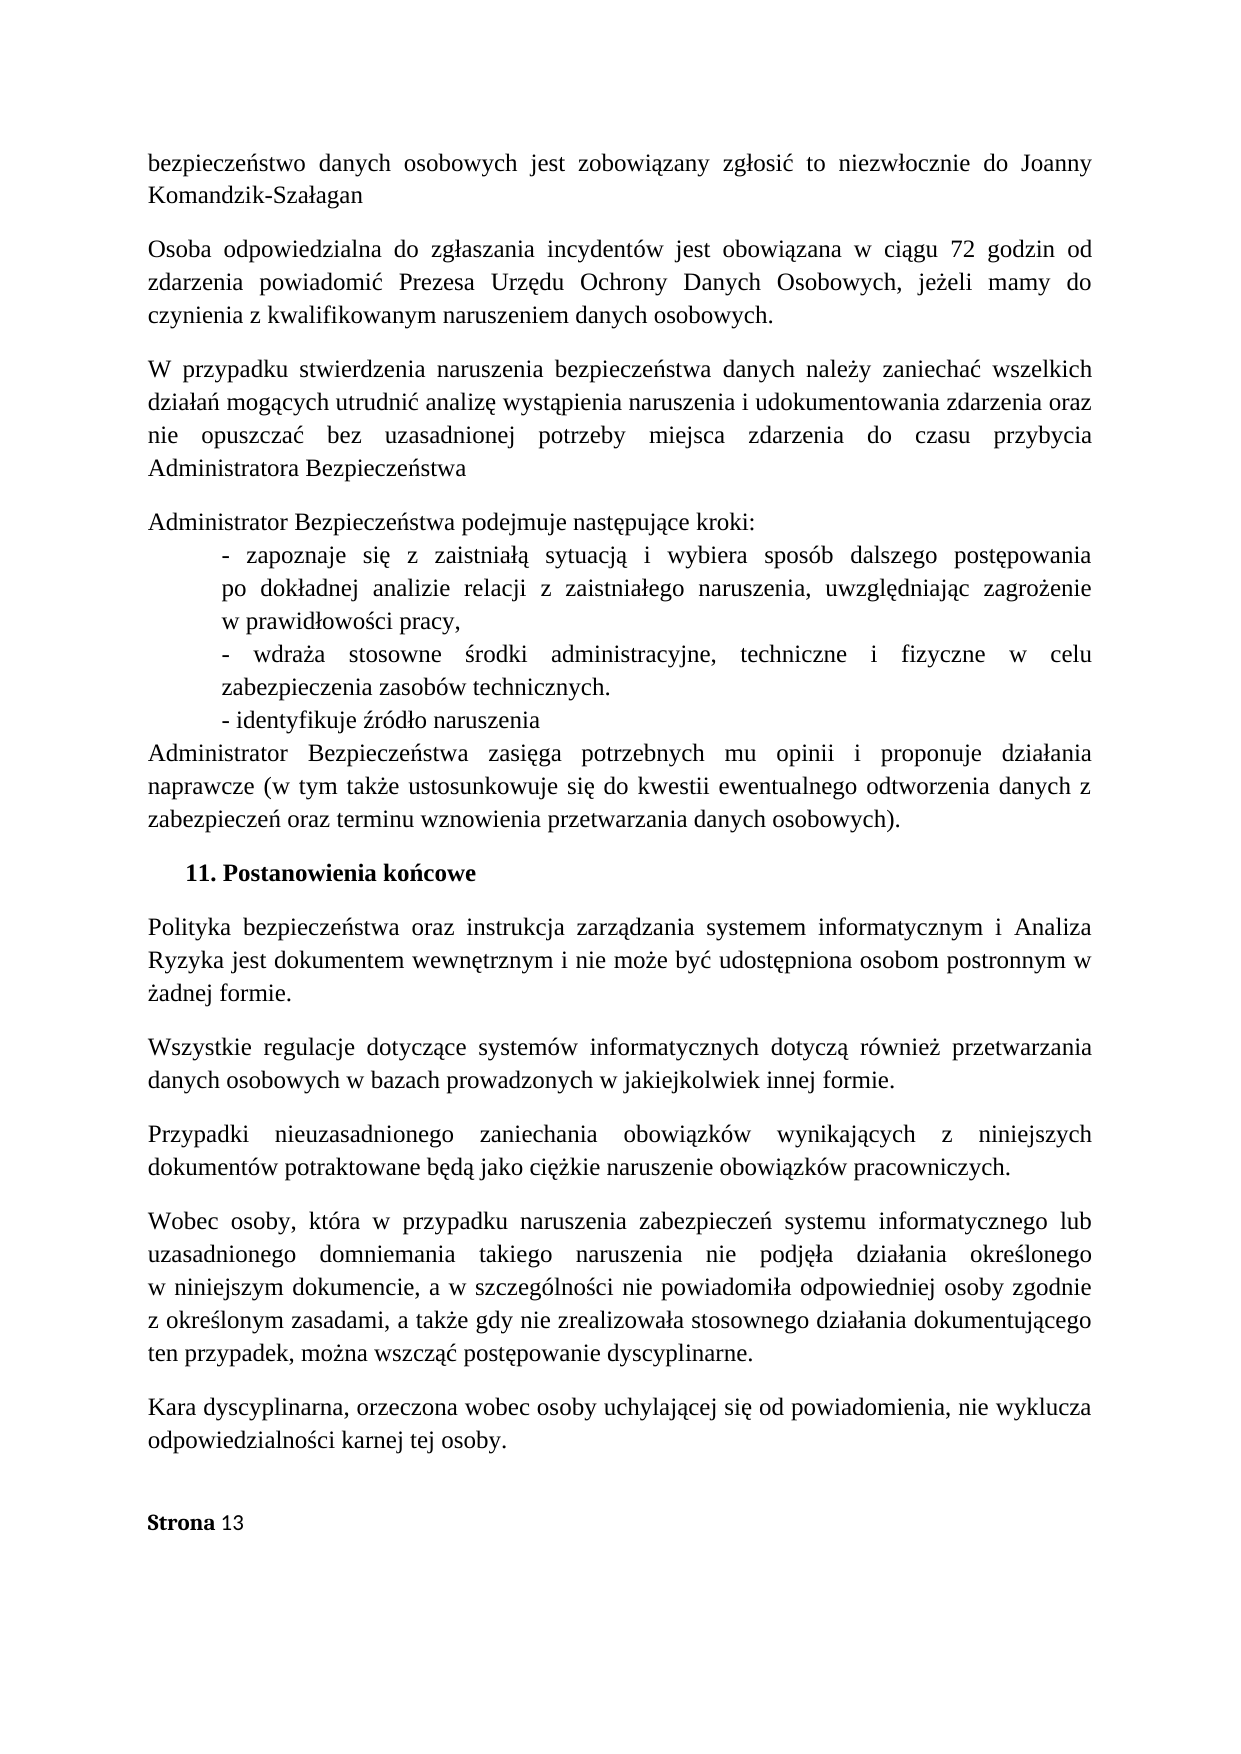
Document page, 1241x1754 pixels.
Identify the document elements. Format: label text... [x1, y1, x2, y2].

text - identyfikuje źródło naruszenia [148, 705, 1093, 734]
text - wdraża stosowne środki administracyjne, techniczne i fizyczne w celu zabezpieczenia zasobów technicznych. [221, 639, 1093, 701]
text bezpieczeństwo danych osobowych jest zobowiązany zgłosić to niezwłocznie do Joanny Komandzik-Szałagan [148, 148, 1093, 209]
text Wszystkie regulacje dotyczące systemów informatycznych dotyczą również przetwarzania danych osobowych w bazach prowadzonych w jakiejkolwiek innej formie. [148, 1032, 1093, 1094]
text Osoba odpowiedzialna do zgłaszania incydentów jest obowiązana w ciągu 72 godzin od zdarzenia powiadomić Prezesa Urzędu Ochrony Danych Osobowych, jeżeli mamy do czynienia z kwalifikowanym naruszeniem danych osobowych. [148, 234, 1093, 329]
text - zapoznaje się z zaistniałą sytuacją i wybiera sposób dalszego postępowania po dokładnej analizie relacji z zaistniałego naruszenia, uwzględniając zagrożenie w prawidłowości pracy, [221, 540, 1093, 635]
text Kara dyscyplinarna, orzeczona wobec osoby uchylającej się od powiadomienia, nie wyklucza odpowiedzialności karnej tej osoby. [148, 1392, 1093, 1453]
text Przypadki nieuzasadnionego zaniechania obowiązków wynikających z niniejszych dokumentów potraktowane będą jako ciężkie naruszenie obowiązków pracowniczych. [148, 1119, 1093, 1181]
text Administrator Bezpieczeństwa zasięga potrzebnych mu opinii i proponuje działania naprawcze (w tym także ustosunkowuje się do kwestii ewentualnego odtworzenia danych z zabezpieczeń oraz terminu wznowienia przetwarzania danych osobowych). [148, 738, 1093, 833]
list Postanowienia końcowe [185, 858, 1093, 887]
text W przypadku stwierdzenia naruszenia bezpieczeństwa danych należy zaniechać wszelkich działań mogących utrudnić analizę wystąpienia naruszenia i udokumentowania zdarzenia oraz nie opuszczać bez uzasadnionej potrzeby miejsca zdarzenia do czasu przybycia Administratora Bezpieczeństwa [148, 354, 1093, 482]
text Polityka bezpieczeństwa oraz instrukcja zarządzania systemem informatycznym i Analiza Ryzyka jest dokumentem wewnętrznym i nie może być udostępniona osobom postronnym w żadnej formie. [148, 912, 1093, 1007]
text Wobec osoby, która w przypadku naruszenia zabezpieczeń systemu informatycznego lub uzasadnionego domniemania takiego naruszenia nie podjęła działania określonego w niniejszym dokumencie, a w szczególności nie powiadomiła odpowiedniej osoby zgodnie z określonym zasadami, a także gdy nie zrealizowała stosownego działania dokumentującego ten przypadek, można wszcząć postępowanie dyscyplinarne. [148, 1206, 1093, 1367]
text Administrator Bezpieczeństwa podejmuje następujące kroki: [148, 507, 1093, 536]
